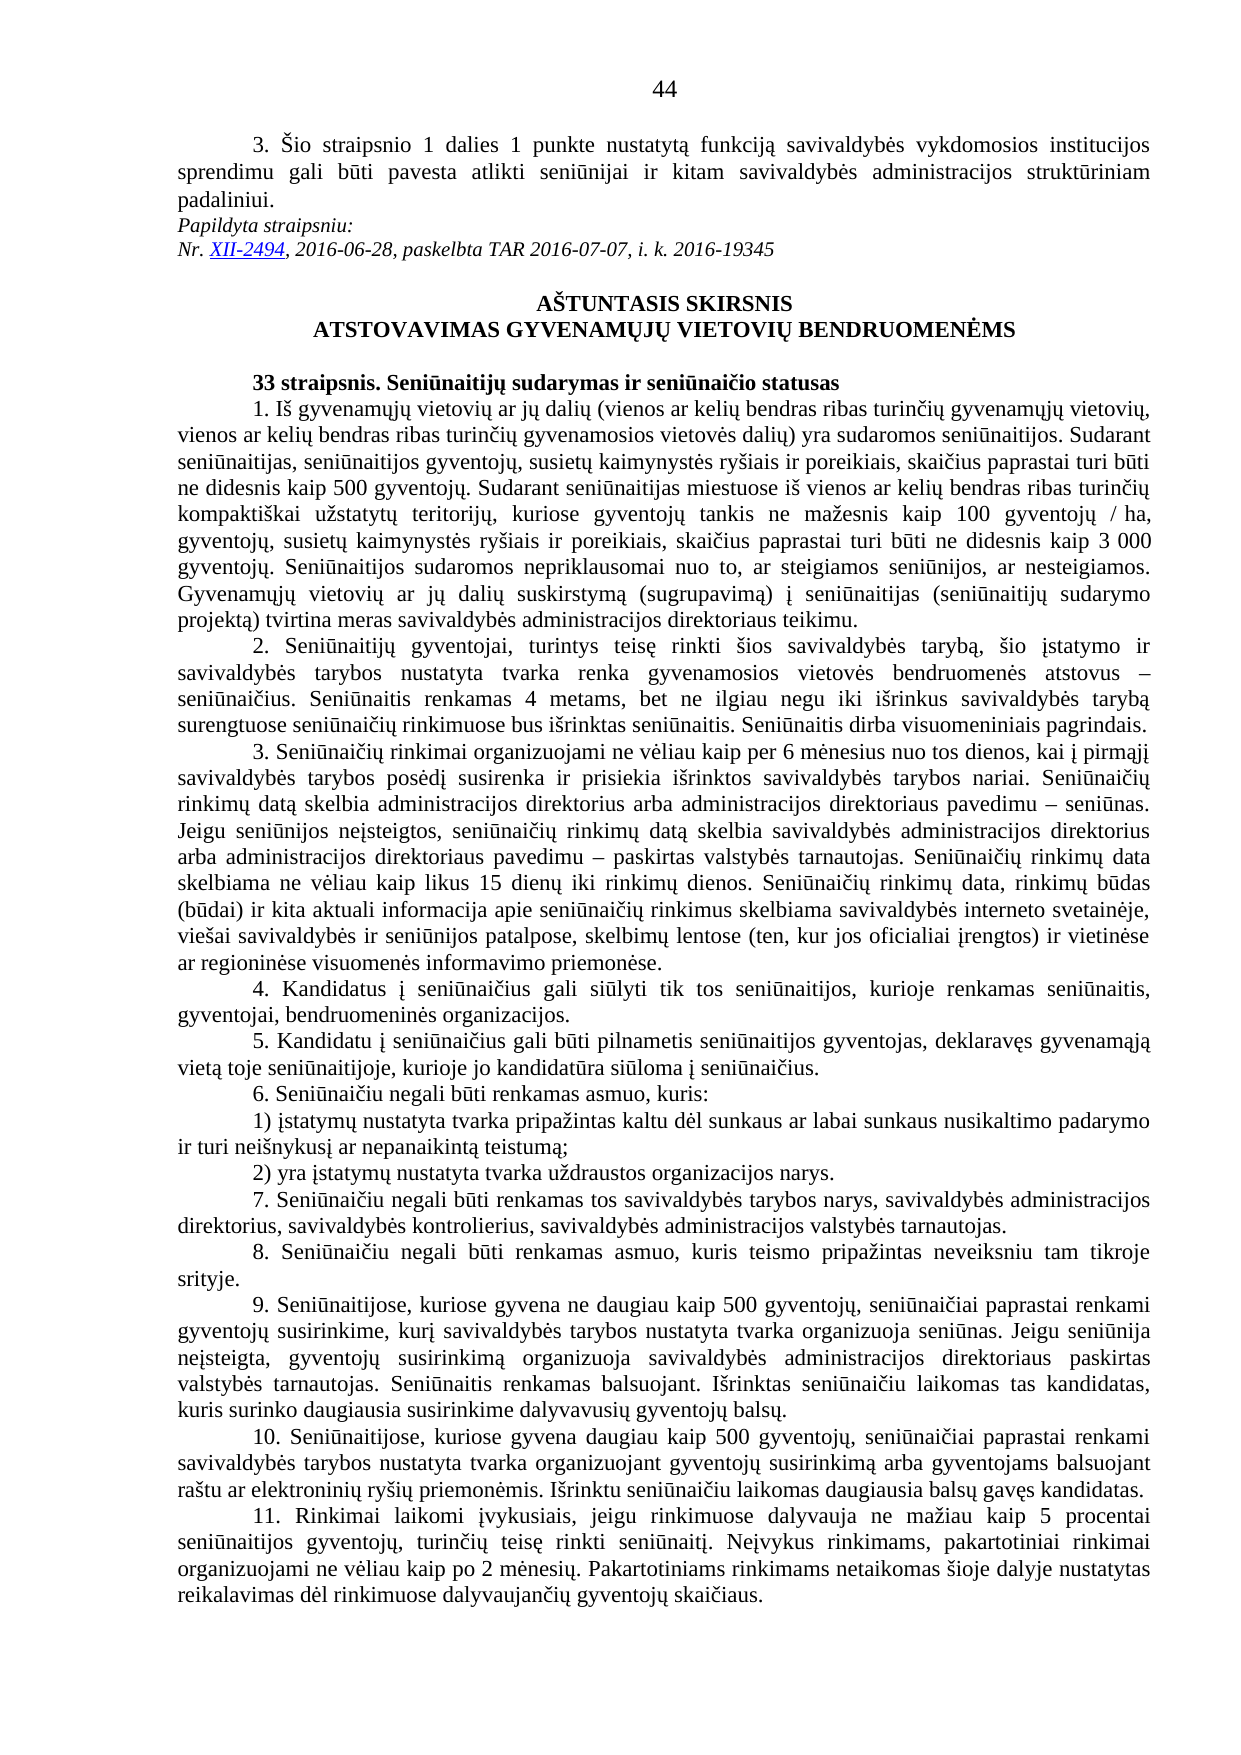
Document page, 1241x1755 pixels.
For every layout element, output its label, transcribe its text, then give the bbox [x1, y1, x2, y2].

text 7. Seniūnaičiu negali būti renkamas tos savivaldybės tarybos narys, savivaldybės administracijos direktorius, savivaldybės kontrolierius, savivaldybės administracijos valstybės tarnautojas. [177, 1186, 1152, 1238]
text 2. Seniūnaitijų gyventojai, turintys teisę rinkti šios savivaldybės tarybą, šio įstatymo ir savivaldybės tarybos nustatyta tvarka renka gyvenamosios vietovės bendruomenės atstovus – seniūnaičius. Seniūnaitis renkamas 4 metams, bet ne ilgiau negu iki išrinkus savivaldybės tarybą surengtuose seniūnaičių rinkimuose bus išrinktas seniūnaitis. Seniūnaitis dirba visuomeniniais pagrindais. [177, 632, 1152, 738]
text 4. Kandidatus į seniūnaičius gali siūlyti tik tos seniūnaitijos, kurioje renkamas seniūnaitis, gyventojai, bendruomeninės organizacijos. [177, 975, 1152, 1028]
text 8. Seniūnaičiu negali būti renkamas asmuo, kuris teismo pripažintas neveiksniu tam tikroje srityje. [177, 1238, 1152, 1291]
text 2) yra įstatymų nustatyta tvarka uždraustos organizacijos narys. [177, 1159, 1152, 1186]
text Nr. XII-2494, 2016-06-28, paskelbta TAR 2016-07-07, i. k. 2016-19345 [177, 237, 1152, 261]
text 3. Seniūnaičių rinkimai organizuojami ne vėliau kaip per 6 mėnesius nuo tos dienos, kai į pirmąjį savivaldybės tarybos posėdį susirenka ir prisiekia išrinktos savivaldybės tarybos nariai. Seniūnaičių rinkimų datą skelbia administracijos direktorius arba administracijos direktoriaus pavedimu – seniūnas. Jeigu seniūnijos neįsteigtos, seniūnaičių rinkimų datą skelbia savivaldybės administracijos direktorius arba administracijos direktoriaus pavedimu – paskirtas valstybės tarnautojas. Seniūnaičių rinkimų data skelbiama ne vėliau kaip likus 15 dienų iki rinkimų dienos. Seniūnaičių rinkimų data, rinkimų būdas (būdai) ir kita aktuali informacija apie seniūnaičių rinkimus skelbiama savivaldybės interneto svetainėje, viešai savivaldybės ir seniūnijos patalpose, skelbimų lentose (ten, kur jos oficialiai įrengtos) ir vietinėse ar regioninėse visuomenės informavimo priemonėse. [177, 738, 1152, 975]
text 10. Seniūnaitijose, kuriose gyvena daugiau kaip 500 gyventojų, seniūnaičiai paprastai renkami savivaldybės tarybos nustatyta tvarka organizuojant gyventojų susirinkimą arba gyventojams balsuojant raštu ar elektroninių ryšių priemonėmis. Išrinktu seniūnaičiu laikomas daugiausia balsų gavęs kandidatas. [177, 1423, 1152, 1502]
text 3. Šio straipsnio 1 dalies 1 punkte nustatytą funkciją savivaldybės vykdomosios institucijos sprendimu gali būti pavesta atlikti seniūnijai ir kitam savivaldybės administracijos struktūriniam padaliniui. [177, 131, 1152, 213]
text 1. Iš gyvenamųjų vietovių ar jų dalių (vienos ar kelių bendras ribas turinčių gyvenamųjų vietovių, vienos ar kelių bendras ribas turinčių gyvenamosios vietovės dalių) yra sudaromos seniūnaitijos. Sudarant seniūnaitijas, seniūnaitijos gyventojų, susietų kaimynystės ryšiais ir poreikiais, skaičius paprastai turi būti ne didesnis kaip 500 gyventojų. Sudarant seniūnaitijas miestuose iš vienos ar kelių bendras ribas turinčių kompaktiškai užstatytų teritorijų, kuriose gyventojų tankis ne mažesnis kaip 100 gyventojų / ha, gyventojų, susietų kaimynystės ryšiais ir poreikiais, skaičius paprastai turi būti ne didesnis kaip 3 000 gyventojų. Seniūnaitijos sudaromos nepriklausomai nuo to, ar steigiamos seniūnijos, ar nesteigiamos. Gyvenamųjų vietovių ar jų dalių suskirstymą (sugrupavimą) į seniūnaitijas (seniūnaitijų sudarymo projektą) tvirtina meras savivaldybės administracijos direktoriaus teikimu. [177, 395, 1152, 632]
text 5. Kandidatu į seniūnaičius gali būti pilnametis seniūnaitijos gyventojas, deklaravęs gyvenamąją vietą toje seniūnaitijoje, kurioje jo kandidatūra siūloma į seniūnaičius. [177, 1028, 1152, 1080]
text ATSTOVAVIMAS GYVENAMŲJŲ VIETOVIŲ BENDRUOMENĖMS [177, 316, 1152, 342]
text 33 straipsnis. Seniūnaitijų sudarymas ir seniūnaičio statusas [177, 369, 1152, 395]
text 6. Seniūnaičiu negali būti renkamas asmuo, kuris: [177, 1080, 1152, 1107]
text 9. Seniūnaitijose, kuriose gyvena ne daugiau kaip 500 gyventojų, seniūnaičiai paprastai renkami gyventojų susirinkime, kurį savivaldybės tarybos nustatyta tvarka organizuoja seniūnas. Jeigu seniūnija neįsteigta, gyventojų susirinkimą organizuoja savivaldybės administracijos direktoriaus paskirtas valstybės tarnautojas. Seniūnaitis renkamas balsuojant. Išrinktas seniūnaičiu laikomas tas kandidatas, kuris surinko daugiausia susirinkime dalyvavusių gyventojų balsų. [177, 1291, 1152, 1423]
text Papildyta straipsniu: [177, 213, 1152, 237]
text 1) įstatymų nustatyta tvarka pripažintas kaltu dėl sunkaus ar labai sunkaus nusikaltimo padarymo ir turi neišnykusį ar nepanaikintą teistumą; [177, 1107, 1152, 1159]
text 11. Rinkimai laikomi įvykusiais, jeigu rinkimuose dalyvauja ne mažiau kaip 5 procentai seniūnaitijos gyventojų, turinčių teisę rinkti seniūnaitį. Neįvykus rinkimams, pakartotiniai rinkimai organizuojami ne vėliau kaip po 2 mėnesių. Pakartotiniams rinkimams netaikomas šioje dalyje nustatytas reikalavimas dėl rinkimuose dalyvaujančių gyventojų skaičiaus. [177, 1502, 1152, 1607]
text AŠTUNTASIS SKIRSNIS [177, 290, 1152, 316]
